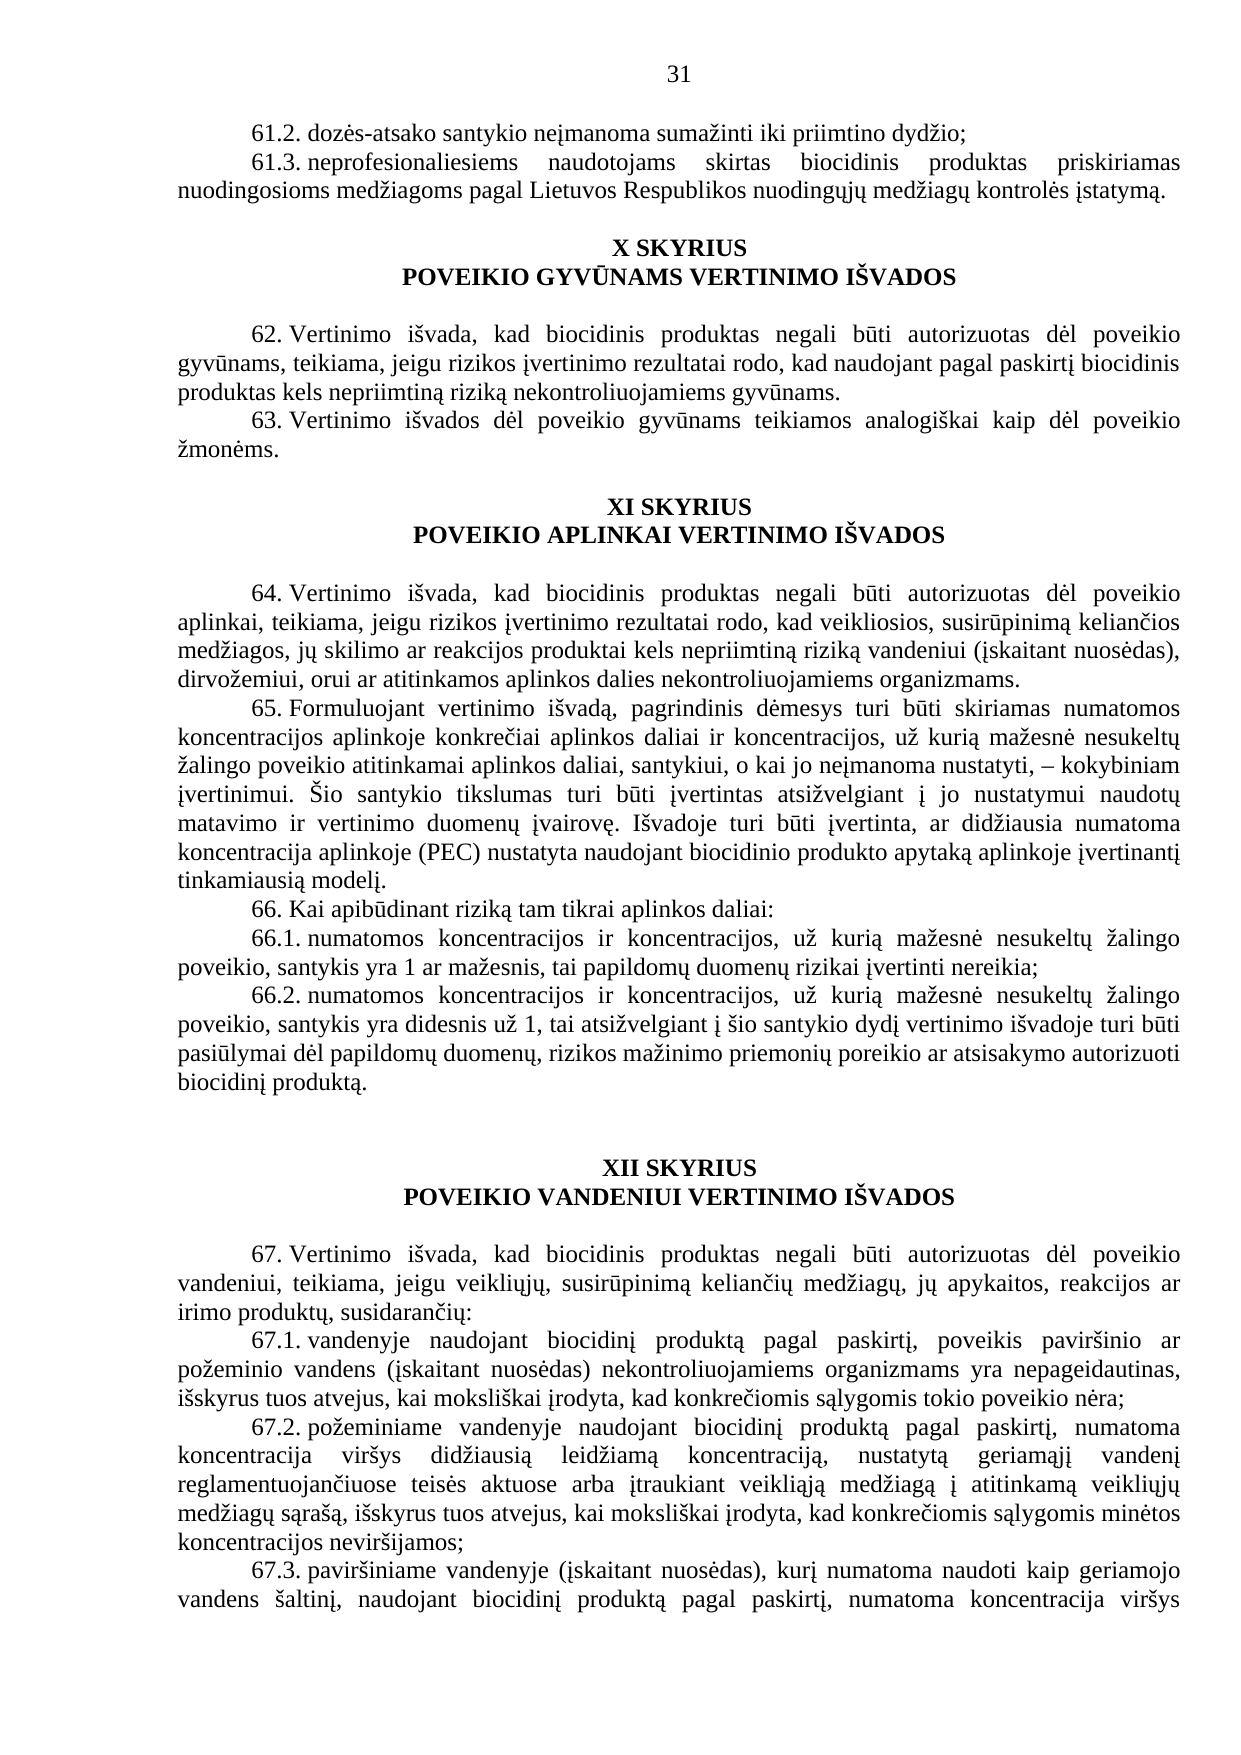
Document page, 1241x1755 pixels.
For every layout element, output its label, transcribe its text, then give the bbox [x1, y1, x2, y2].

text x SKYRIUS [177, 233, 1181, 262]
text 67.1. vandenyje naudojant biocidinį produktą pagal paskirtį, poveikis paviršinio ar požeminio vandens (įskaitant nuosėdas) nekontroliuojamiems organizmams yra nepageidautinas, išskyrus tuos atvejus, kai moksliškai įrodyta, kad konkrečiomis sąlygomis tokio poveikio nėra; [177, 1326, 1181, 1412]
text 61.3. neprofesionaliesiems naudotojams skirtas biocidinis produktas priskiriamas nuodingosioms medžiagoms pagal Lietuvos Respublikos nuodingųjų medžiagų kontrolės įstatymą. [177, 147, 1181, 204]
text xi SKYRIUS [177, 492, 1181, 521]
text 66. Kai apibūdinant riziką tam tikrai aplinkos daliai: [177, 894, 1181, 923]
text 61.2. dozės-atsako santykio neįmanoma sumažinti iki priimtino dydžio; [177, 118, 1181, 147]
text 65. Formuluojant vertinimo išvadą, pagrindinis dėmesys turi būti skiriamas numatomos koncentracijos aplinkoje konkrečiai aplinkos daliai ir koncentracijos, už kurią mažesnė nesukeltų žalingo poveikio atitinkamai aplinkos daliai, santykiui, o kai jo neįmanoma nustatyti, – kokybiniam įvertinimui. Šio santykio tikslumas turi būti įvertintas atsižvelgiant į jo nustatymui naudotų matavimo ir vertinimo duomenų įvairovę. Išvadoje turi būti įvertinta, ar didžiausia numatoma koncentracija aplinkoje (PEC) nustatyta naudojant biocidinio produkto apytaką aplinkoje įvertinantį tinkamiausią modelį. [177, 693, 1181, 894]
text poveikio gyvūnams VERTINIMO išvados [177, 262, 1181, 291]
text 67. Vertinimo išvada, kad biocidinis produktas negali būti autorizuotas dėl poveikio vandeniui, teikiama, jeigu veikliųjų, susirūpinimą keliančių medžiagų, jų apykaitos, reakcijos ar irimo produktų, susidarančių: [177, 1239, 1181, 1326]
text 67.2. požeminiame vandenyje naudojant biocidinį produktą pagal paskirtį, numatoma koncentracija viršys didžiausią leidžiamą koncentraciją, nustatytą geriamąjį vandenį reglamentuojančiuose teisės aktuose arba įtraukiant veikliąją medžiagą į atitinkamą veikliųjų medžiagų sąrašą, išskyrus tuos atvejus, kai moksliškai įrodyta, kad konkrečiomis sąlygomis minėtos koncentracijos neviršijamos; [177, 1412, 1181, 1556]
text 66.1. numatomos koncentracijos ir koncentracijos, už kurią mažesnė nesukeltų žalingo poveikio, santykis yra 1 ar mažesnis, tai papildomų duomenų rizikai įvertinti nereikia; [177, 923, 1181, 981]
text 62. Vertinimo išvada, kad biocidinis produktas negali būti autorizuotas dėl poveikio gyvūnams, teikiama, jeigu rizikos įvertinimo rezultatai rodo, kad naudojant pagal paskirtį biocidinis produktas kels nepriimtiną riziką nekontroliuojamiems gyvūnams. [177, 319, 1181, 406]
text poveikio vandeniui VERTINIMO išvados [177, 1182, 1181, 1211]
text poveikio aplinkai VERTINIMO išvados [177, 521, 1181, 549]
text 67.3. paviršiniame vandenyje (įskaitant nuosėdas), kurį numatoma naudoti kaip geriamojo vandens šaltinį, naudojant biocidinį produktą pagal paskirtį, numatoma koncentracija viršys [177, 1556, 1181, 1613]
text 66.2. numatomos koncentracijos ir koncentracijos, už kurią mažesnė nesukeltų žalingo poveikio, santykis yra didesnis už 1, tai atsižvelgiant į šio santykio dydį vertinimo išvadoje turi būti pasiūlymai dėl papildomų duomenų, rizikos mažinimo priemonių poreikio ar atsisakymo autorizuoti biocidinį produktą. [177, 981, 1181, 1096]
text 64. Vertinimo išvada, kad biocidinis produktas negali būti autorizuotas dėl poveikio aplinkai, teikiama, jeigu rizikos įvertinimo rezultatai rodo, kad veikliosios, susirūpinimą keliančios medžiagos, jų skilimo ar reakcijos produktai kels nepriimtiną riziką vandeniui (įskaitant nuosėdas), dirvožemiui, orui ar atitinkamos aplinkos dalies nekontroliuojamiems organizmams. [177, 578, 1181, 693]
text 63. Vertinimo išvados dėl poveikio gyvūnams teikiamos analogiškai kaip dėl poveikio žmonėms. [177, 406, 1181, 463]
text xii SKYRIUS [177, 1153, 1181, 1182]
